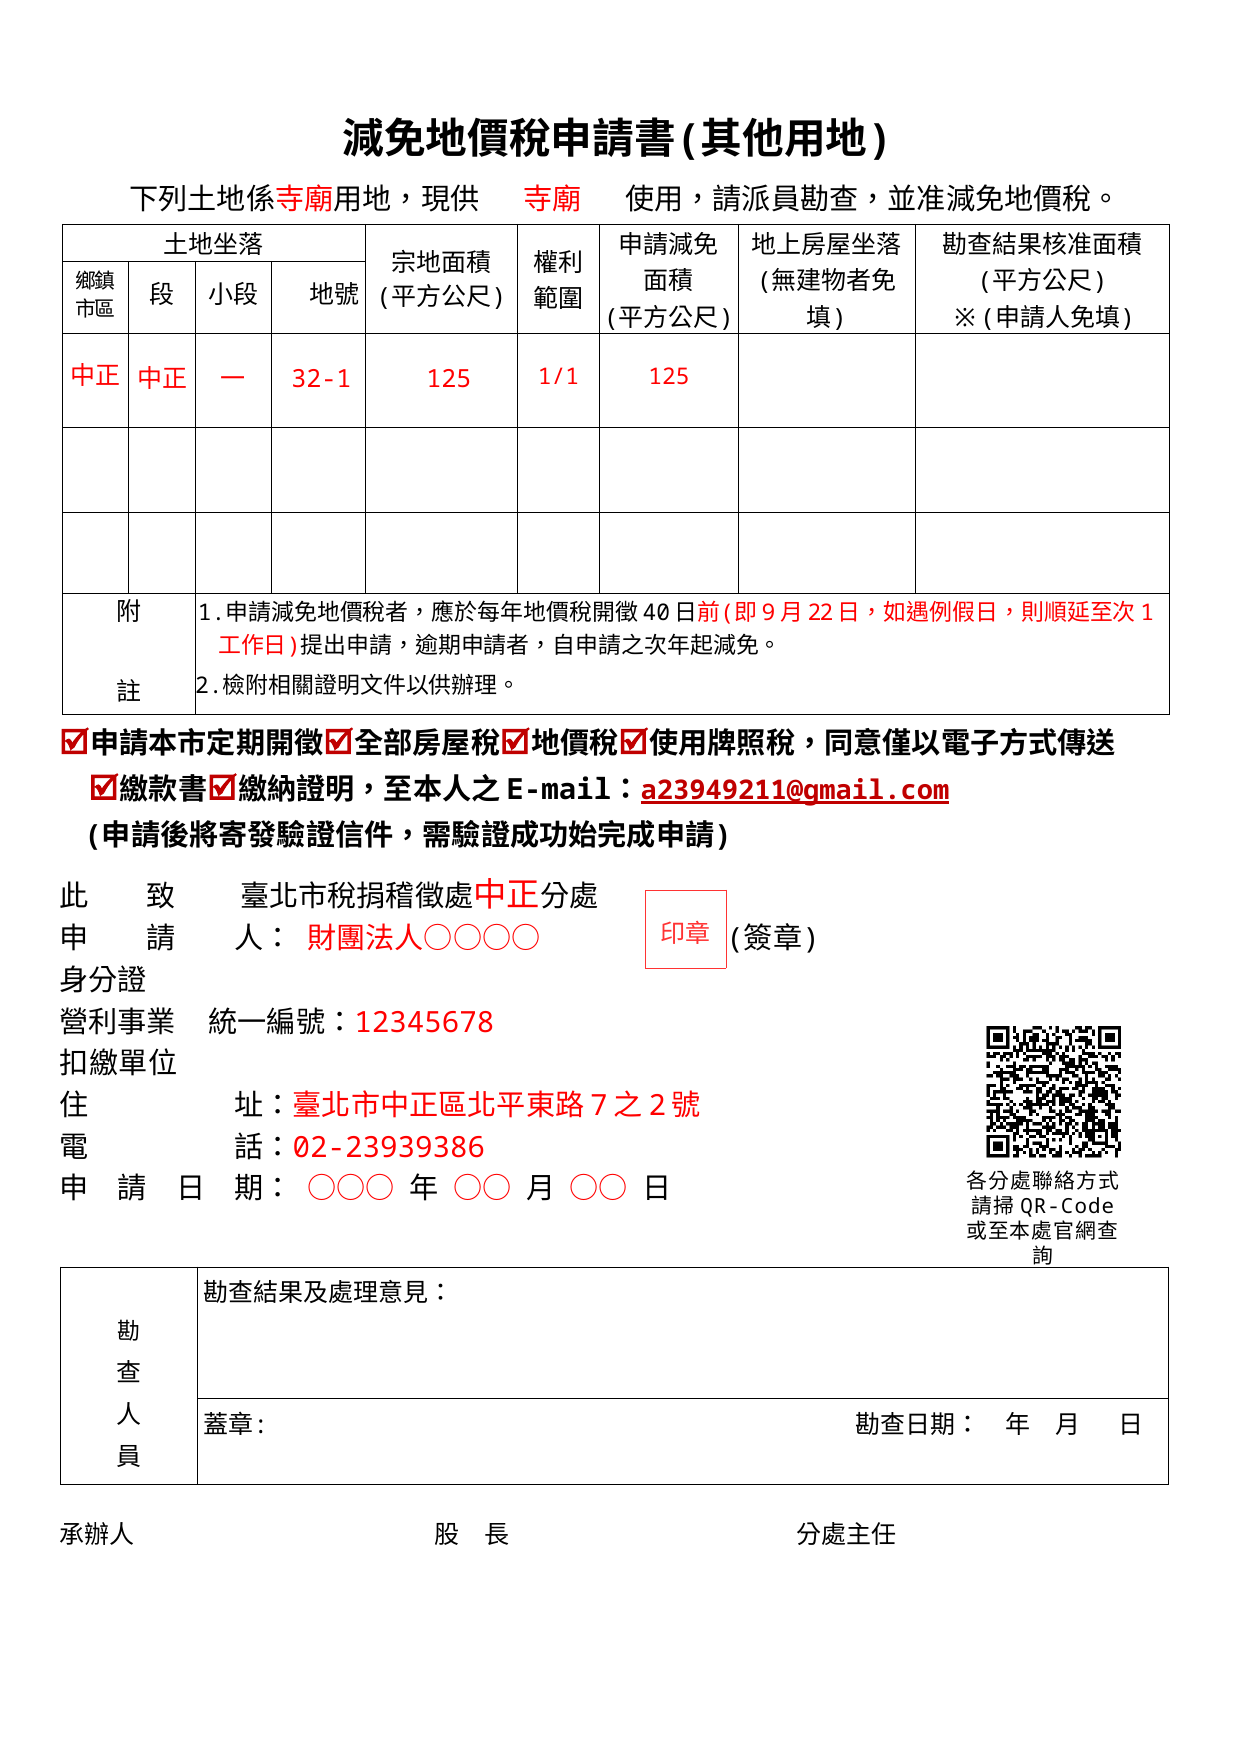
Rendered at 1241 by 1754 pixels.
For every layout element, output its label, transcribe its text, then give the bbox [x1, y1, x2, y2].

table_cell [272, 428, 365, 512]
table_cell [366, 513, 517, 593]
table_cell [196, 513, 271, 593]
text 住 址：臺北市中正區北平東路7之2號 [59, 1082, 973, 1124]
table_cell 32-1 [272, 334, 365, 427]
table_cell 中正 [63, 334, 128, 427]
table_cell [129, 513, 195, 593]
text 此 致 臺北市稅捐稽徵處中正分處 [59, 869, 1175, 915]
text 下列土地係寺廟用地，現供 寺廟 使用，請派員勘查，並准減免地價稅。 [59, 176, 1175, 218]
text 電 話：02-23939386 [59, 1124, 973, 1165]
table_cell [63, 513, 128, 593]
table_cell [272, 513, 365, 593]
table_cell 125 [600, 334, 738, 427]
text (簽章) [727, 915, 1175, 957]
text 減免地價稅申請書(其他用地) [59, 117, 1175, 163]
table_header 勘 查 人 員 [61, 1268, 197, 1484]
text 承辦人 股 長 分處主任 [59, 1485, 1175, 1558]
table_cell 地號 [272, 262, 365, 333]
table_cell 小段 [196, 262, 271, 333]
table_cell [739, 513, 915, 593]
table_cell [739, 334, 915, 427]
text 申 請 日 期： ○○○ 年 ○○ 月 ○○ 日 [59, 1165, 1175, 1207]
table_cell 附 註 [63, 594, 195, 714]
table_cell 段 [129, 262, 195, 333]
table_cell 蓋章: 勘查日期： 年 月 日 [198, 1399, 1168, 1484]
table_cell [63, 428, 128, 512]
table_cell [366, 428, 517, 512]
table_cell [916, 334, 1169, 427]
table_cell [518, 428, 599, 512]
text 印章 [646, 913, 726, 949]
text 營利事業 統一編號：12345678 [59, 999, 1175, 1040]
table_cell 1/1 [518, 334, 599, 427]
table_cell [739, 428, 915, 512]
text [1134, 1124, 1175, 1165]
table_header 勘查結果及處理意見： [198, 1268, 1168, 1398]
table_cell 鄉鎮 市區 [63, 262, 128, 333]
table_cell [916, 513, 1169, 593]
table_header 申請減免 面積 (平方公尺) [600, 225, 738, 333]
table_cell 一 [196, 334, 271, 427]
table_cell [518, 513, 599, 593]
text 扣繳單位 [59, 1040, 973, 1082]
table_header 勘查結果核准面積 (平方公尺) ※(申請人免填) [916, 225, 1169, 333]
text 繳款書繳納證明，至本人之E-mail：a23949211@gmail.com [88, 773, 1175, 806]
table_header 地上房屋坐落 (無建物者免填) [739, 225, 915, 333]
table_cell [129, 428, 195, 512]
table_header 權利 範圍 [518, 225, 599, 333]
text (申請後將寄發驗證信件，需驗證成功始完成申請) [84, 818, 1175, 852]
table_cell 125 [366, 334, 517, 427]
table_header 土地坐落 [63, 225, 365, 261]
table_cell [600, 513, 738, 593]
text 身分證 [59, 957, 1175, 999]
text [1134, 1040, 1175, 1082]
table_cell 1.申請減免地價稅者，應於每年地價稅開徵40日前(即9月22日，如遇例假日，則順延至次1工作日)提出申請，逾期申請者，自申請之次年起減免。 2.檢附相關證明文件以供辦理。 [196, 594, 1169, 714]
table_cell 中正 [129, 334, 195, 427]
text 申請本市定期開徵全部房屋稅地價稅使用牌照稅，同意僅以電子方式傳送 [59, 727, 1175, 760]
table_cell [196, 428, 271, 512]
table_header 宗地面積 (平方公尺) [366, 225, 517, 333]
table_cell [916, 428, 1169, 512]
text [646, 949, 726, 968]
text [1134, 1082, 1175, 1124]
text 申 請 人： 財團法人○○○○ [59, 915, 645, 957]
table_cell [600, 428, 738, 512]
